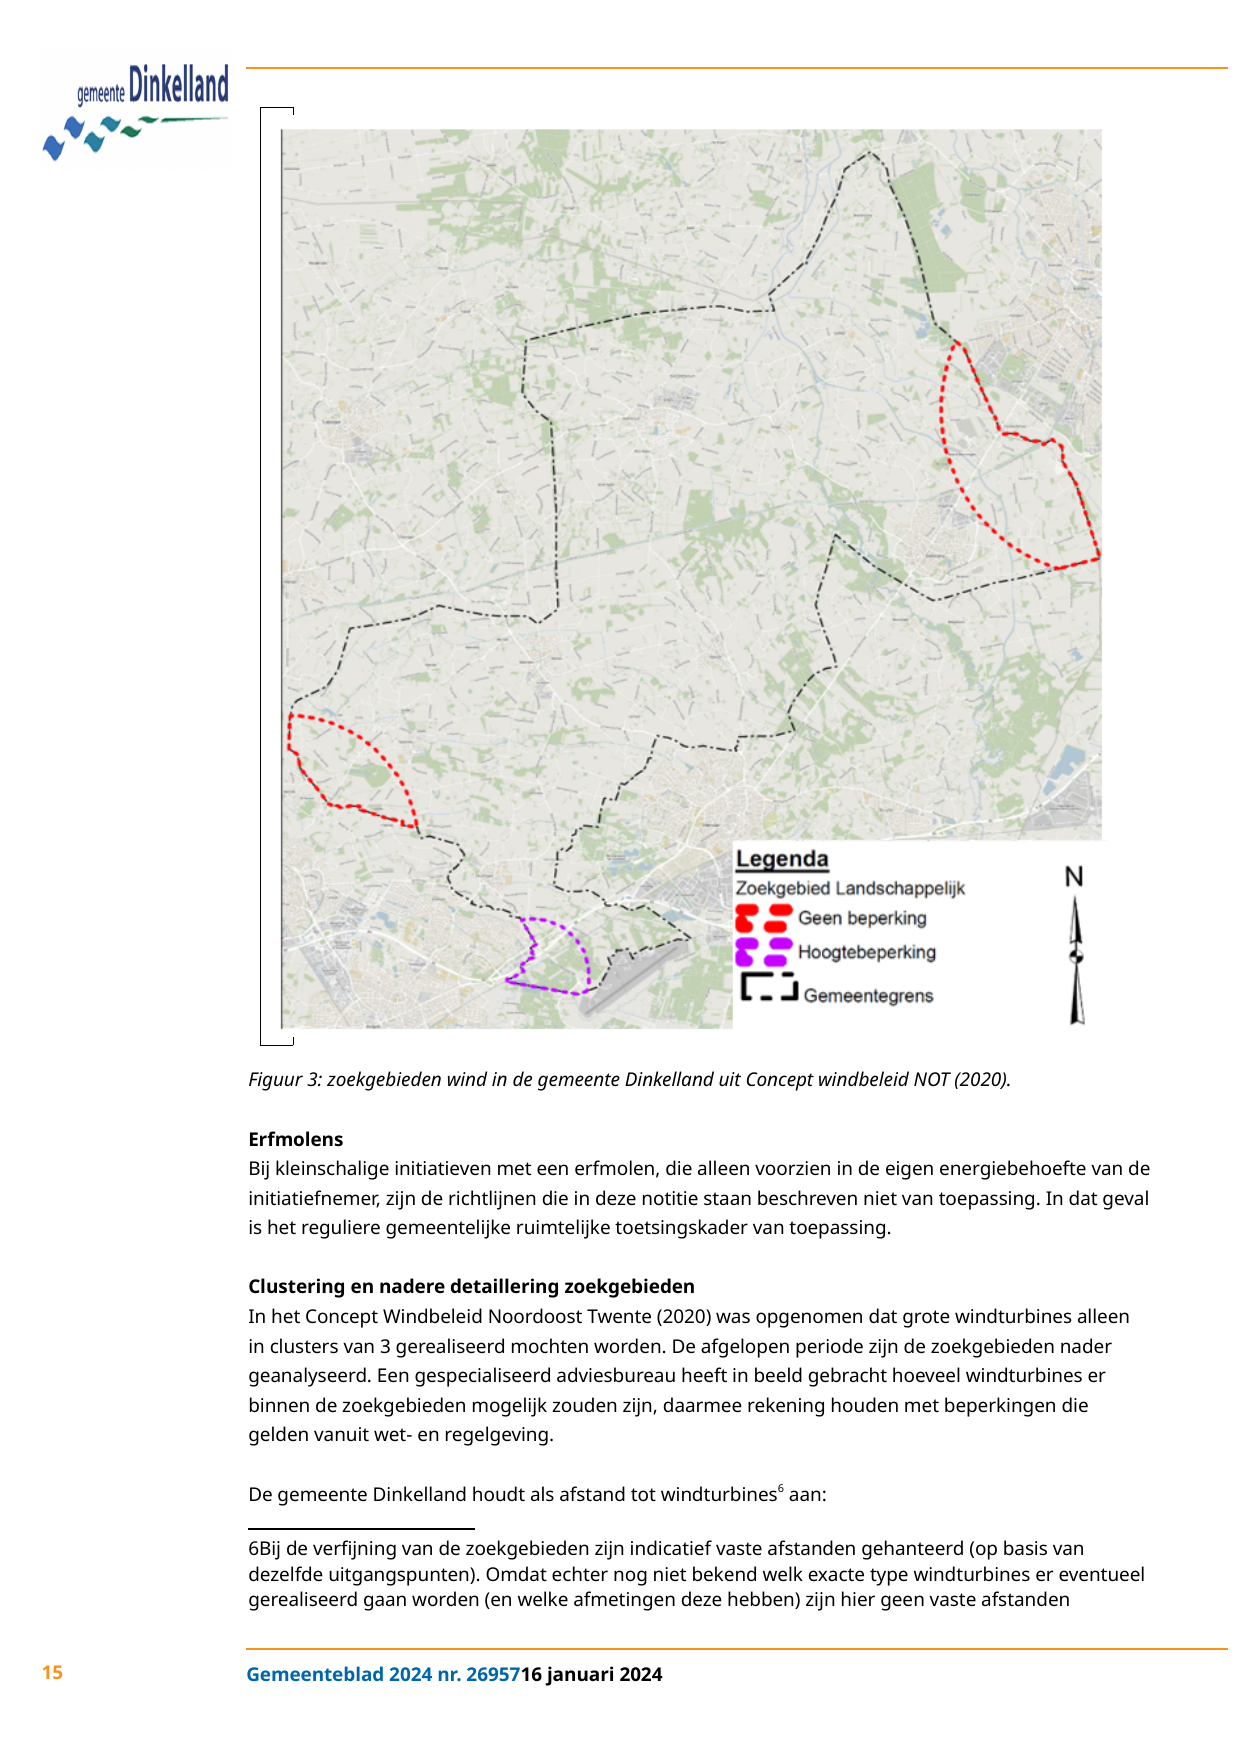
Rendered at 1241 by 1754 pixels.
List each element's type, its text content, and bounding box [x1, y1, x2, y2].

text Erfmolens [248, 1126, 1152, 1151]
text De gemeente Dinkelland houdt als afstand tot windturbines aan: [248, 1481, 1152, 1506]
text In het Concept Windbeleid Noordoost Twente (2020) was opgenomen dat grote windturbines alleen in clusters van 3 gerealiseerd mochten worden. De afgelopen periode zijn de zoekgebieden nader geanalyseerd. Een gespecialiseerd adviesbureau heeft in beeld gebracht hoeveel windturbines er binnen de zoekgebieden mogelijk zouden zijn, daarmee rekening houden met beperkingen die gelden vanuit wet- en regelgeving. [248, 1303, 1152, 1447]
text Figuur 3: zoekgebieden wind in de gemeente Dinkelland uit Concept windbeleid NOT (2020). [248, 1067, 1152, 1092]
text Clustering en nadere detaillering zoekgebieden [248, 1274, 1152, 1299]
text Bij de verfijning van de zoekgebieden zijn indicatief vaste afstanden gehanteerd (op basis van dezelfde uitgangspunten). Omdat echter nog niet bekend welk exacte type windturbines er eventueel gerealiseerd gaan worden (en welke afmetingen deze hebben) zijn hier geen vaste afstanden [248, 1535, 1152, 1612]
text Bij kleinschalige initiatieven met een erfmolen, die alleen voorzien in de eigen energiebehoefte van de initiatiefnemer, zijn de richtlijnen die in deze notitie staan beschreven niet van toepassing. In dat geval is het reguliere gemeentelijke ruimtelijke toetsingskader van toepassing. [248, 1155, 1152, 1240]
picture [41, 47, 231, 172]
picture [268, 115, 1173, 1037]
